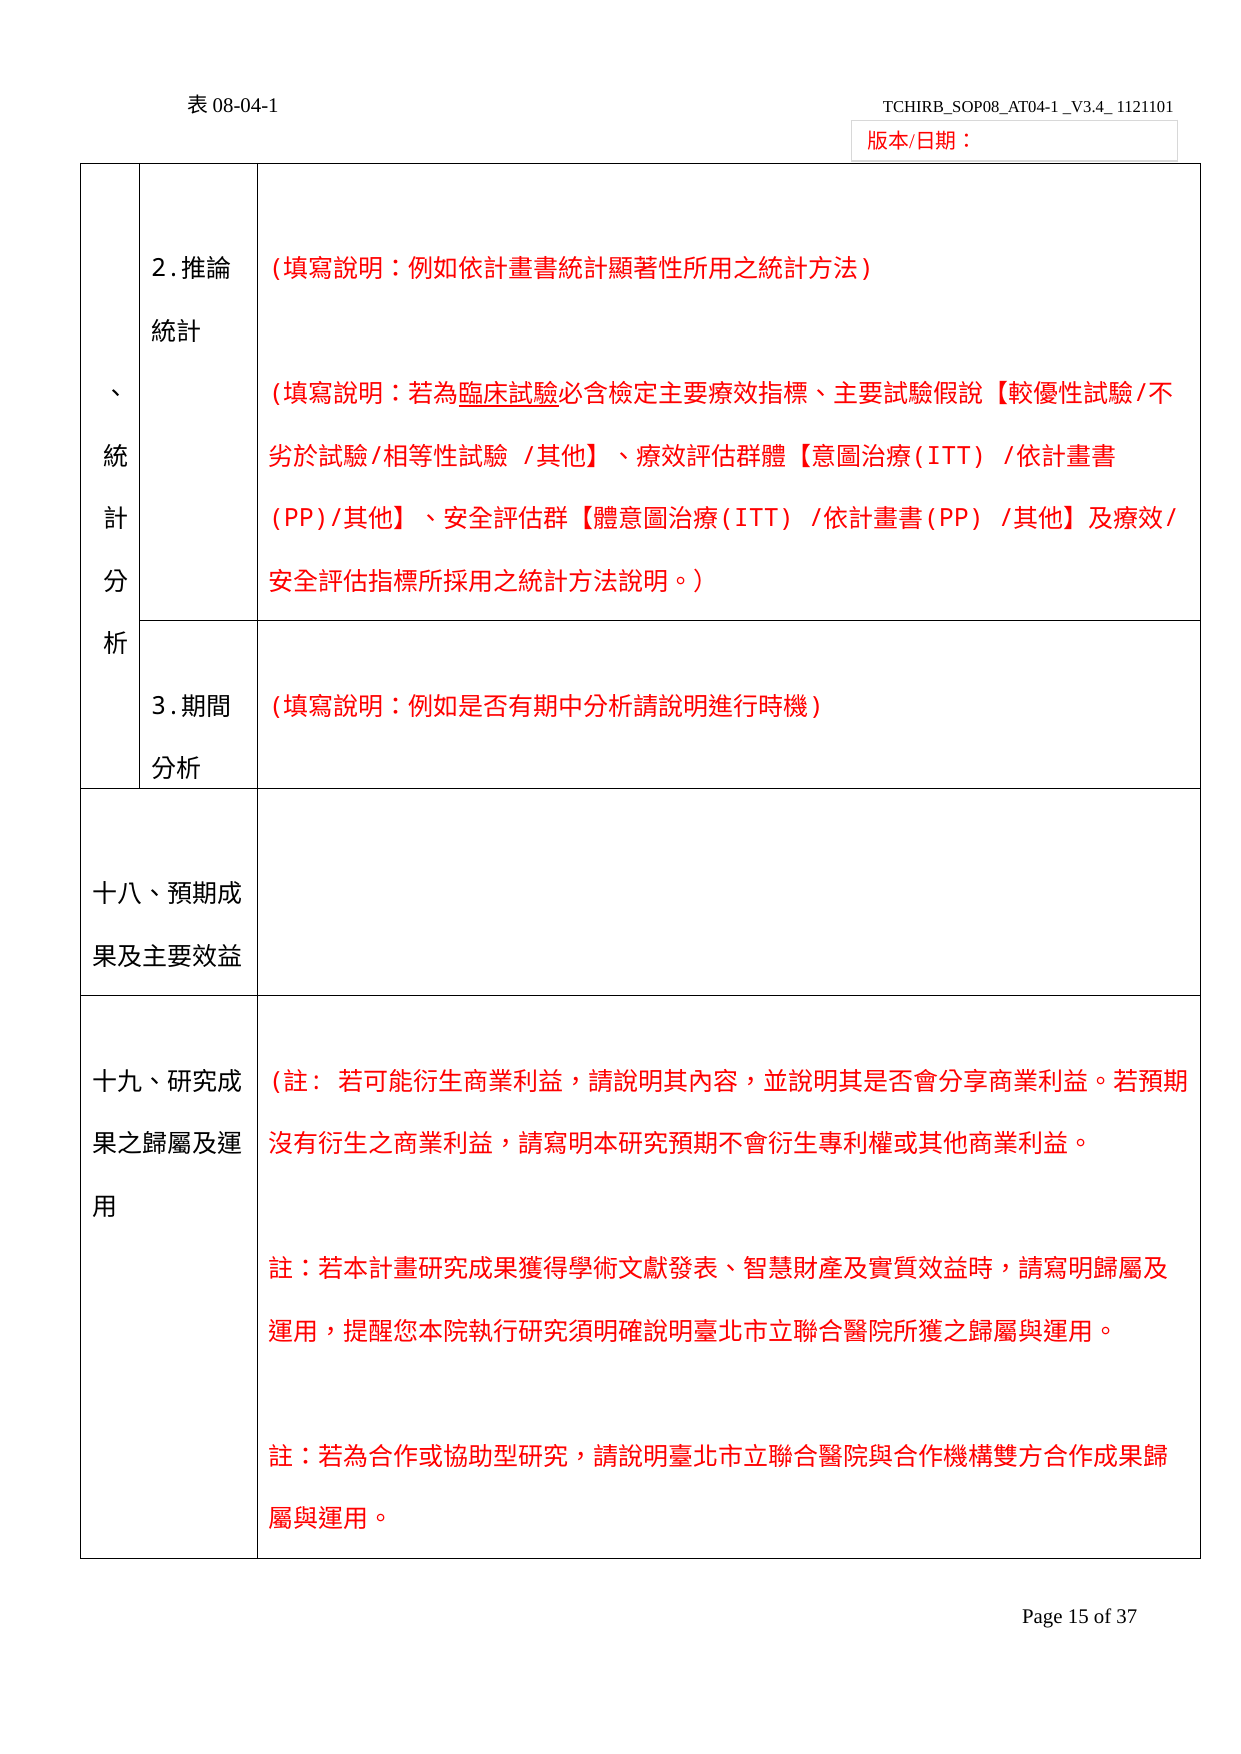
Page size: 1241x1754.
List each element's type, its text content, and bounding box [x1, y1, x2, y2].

table_cell [1201, 788, 1205, 995]
table_cell (填寫說明：例如是否有期中分析請說明進行時機) [258, 621, 1200, 788]
table_cell [1201, 620, 1205, 788]
table_cell 、統計分析 [81, 164, 139, 788]
table_cell (註: 若可能衍生商業利益，請說明其內容，並說明其是否會分享商業利益。若預期沒有衍生之商業利益，請寫明本研究預期不會衍生專利權或其他商業利益。 註：若本計畫研究成果獲得學術文獻發表、智慧財產及實質效益時，請寫明歸屬及運用，提醒您本院執行研究須明確說明臺北市立聯合醫院所獲之歸屬與運用。 註：若為合作或協助型研究，請說明臺北市立聯合醫院與合作機構雙方合作成果歸屬與運用。 [258, 996, 1200, 1558]
table_cell 3.期間分析 [140, 621, 257, 788]
table_cell [258, 789, 1200, 995]
table_cell 2.推論統計 [140, 164, 257, 620]
table_cell [1201, 163, 1205, 620]
table_cell [1201, 995, 1205, 1558]
table_cell (填寫說明：例如依計畫書統計顯著性所用之統計方法) (填寫說明：若為臨床試驗必含檢定主要療效指標、主要試驗假說【較優性試驗/不劣於試驗/相等性試驗 /其他】、療效評估群體【意圖治療(ITT) /依計畫書(PP)/其他】、安全評估群【體意圖治療(ITT) /依計畫書(PP) /其他】及療效/安全評估指標所採用之統計方法說明。） [258, 164, 1200, 620]
table_cell 十九、研究成果之歸屬及運用 [81, 996, 257, 1558]
table_cell 十八、預期成果及主要效益 [81, 789, 257, 995]
